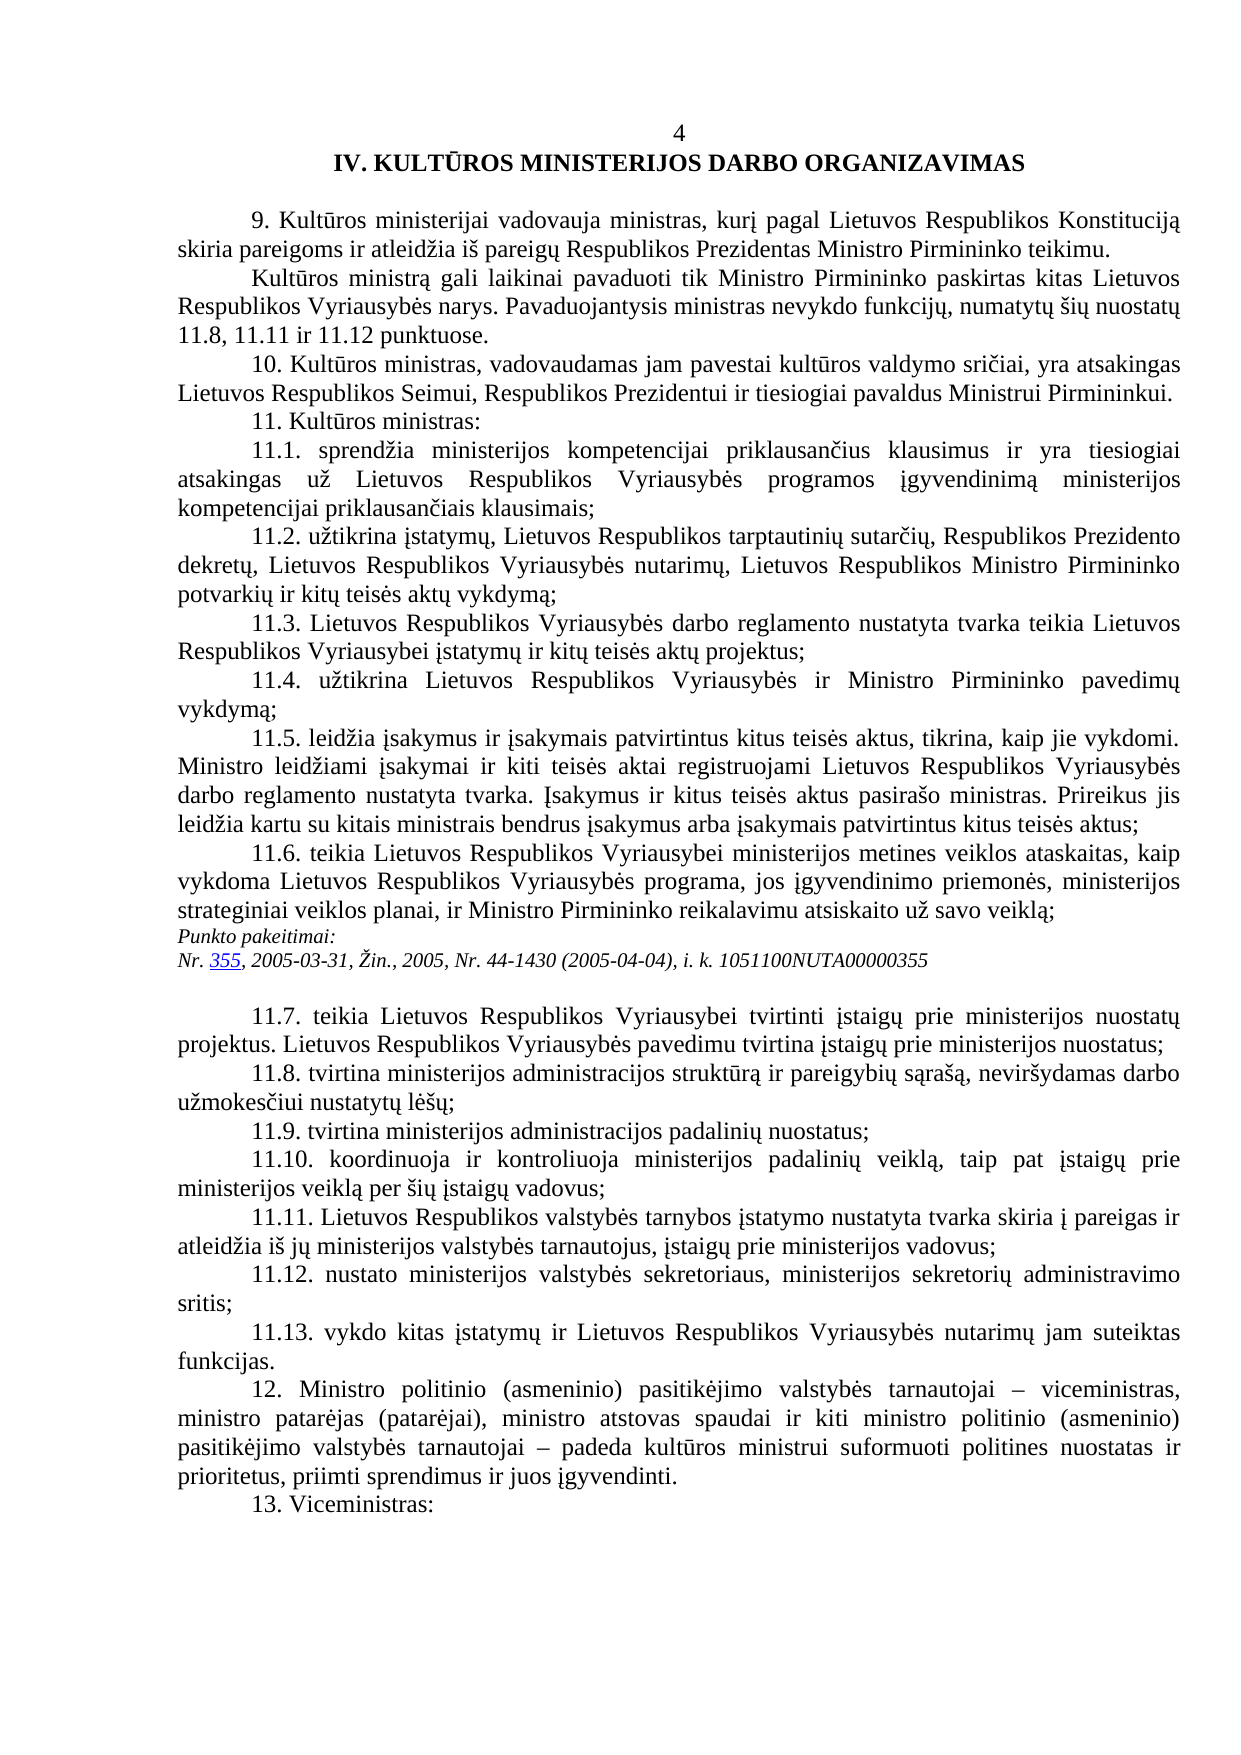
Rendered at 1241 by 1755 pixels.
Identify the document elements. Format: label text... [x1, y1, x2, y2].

text 11.12. nustato ministerijos valstybės sekretoriaus, ministerijos sekretorių administravimo sritis; [177, 1259, 1181, 1317]
text 11.5. leidžia įsakymus ir įsakymais patvirtintus kitus teisės aktus, tikrina, kaip jie vykdomi. Ministro leidžiami įsakymai ir kiti teisės aktai registruojami Lietuvos Respublikos Vyriausybės darbo reglamento nustatyta tvarka. Įsakymus ir kitus teisės aktus pasirašo ministras. Prireikus jis leidžia kartu su kitais ministrais bendrus įsakymus arba įsakymais patvirtintus kitus teisės aktus; [177, 723, 1181, 838]
text Punkto pakeitimai: [177, 924, 1181, 948]
text 11.10. koordinuoja ir kontroliuoja ministerijos padalinių veiklą, taip pat įstaigų prie ministerijos veiklą per šių įstaigų vadovus; [177, 1144, 1181, 1202]
text 11.2. užtikrina įstatymų, Lietuvos Respublikos tarptautinių sutarčių, Respublikos Prezidento dekretų, Lietuvos Respublikos Vyriausybės nutarimų, Lietuvos Respublikos Ministro Pirmininko potvarkių ir kitų teisės aktų vykdymą; [177, 521, 1181, 608]
text 11.7. teikia Lietuvos Respublikos Vyriausybei tvirtinti įstaigų prie ministerijos nuostatų projektus. Lietuvos Respublikos Vyriausybės pavedimu tvirtina įstaigų prie ministerijos nuostatus; [177, 1001, 1181, 1058]
text 10. Kultūros ministras, vadovaudamas jam pavestai kultūros valdymo sričiai, yra atsakingas Lietuvos Respublikos Seimui, Respublikos Prezidentui ir tiesiogiai pavaldus Ministrui Pirmininkui. [177, 349, 1181, 406]
text 12. Ministro politinio (asmeninio) pasitikėjimo valstybės tarnautojai – viceministras, ministro patarėjas (patarėjai), ministro atstovas spaudai ir kiti ministro politinio (asmeninio) pasitikėjimo valstybės tarnautojai – padeda kultūros ministrui suformuoti politines nuostatas ir prioritetus, priimti sprendimus ir juos įgyvendinti. [177, 1374, 1181, 1489]
text 11.13. vykdo kitas įstatymų ir Lietuvos Respublikos Vyriausybės nutarimų jam suteiktas funkcijas. [177, 1317, 1181, 1374]
text 11. Kultūros ministras: [177, 406, 1181, 435]
text 11.4. užtikrina Lietuvos Respublikos Vyriausybės ir Ministro Pirmininko pavedimų vykdymą; [177, 665, 1181, 723]
text 11.1. sprendžia ministerijos kompetencijai priklausančius klausimus ir yra tiesiogiai atsakingas už Lietuvos Respublikos Vyriausybės programos įgyvendinimą ministerijos kompetencijai priklausančiais klausimais; [177, 435, 1181, 521]
text Kultūros ministrą gali laikinai pavaduoti tik Ministro Pirmininko paskirtas kitas Lietuvos Respublikos Vyriausybės narys. Pavaduojantysis ministras nevykdo funkcijų, numatytų šių nuostatų 11.8, 11.11 ir 11.12 punktuose. [177, 263, 1181, 349]
text 11.3. Lietuvos Respublikos Vyriausybės darbo reglamento nustatyta tvarka teikia Lietuvos Respublikos Vyriausybei įstatymų ir kitų teisės aktų projektus; [177, 608, 1181, 665]
text 9. Kultūros ministerijai vadovauja ministras, kurį pagal Lietuvos Respublikos Konstituciją skiria pareigoms ir atleidžia iš pareigų Respublikos Prezidentas Ministro Pirmininko teikimu. [177, 205, 1181, 263]
text 11.9. tvirtina ministerijos administracijos padalinių nuostatus; [177, 1116, 1181, 1144]
text 11.11. Lietuvos Respublikos valstybės tarnybos įstatymo nustatyta tvarka skiria į pareigas ir atleidžia iš jų ministerijos valstybės tarnautojus, įstaigų prie ministerijos vadovus; [177, 1202, 1181, 1259]
text IV. KULTŪROS MINISTERIJOS DARBO ORGANIZAVIMAS [177, 148, 1181, 176]
text 11.6. teikia Lietuvos Respublikos Vyriausybei ministerijos metines veiklos ataskaitas, kaip vykdoma Lietuvos Respublikos Vyriausybės programa, jos įgyvendinimo priemonės, ministerijos strateginiai veiklos planai, ir Ministro Pirmininko reikalavimu atsiskaito už savo veiklą; [177, 838, 1181, 924]
text Nr. 355, 2005-03-31, Žin., 2005, Nr. 44-1430 (2005-04-04), i. k. 1051100NUTA00000355 [177, 948, 1181, 972]
text 11.8. tvirtina ministerijos administracijos struktūrą ir pareigybių sąrašą, neviršydamas darbo užmokesčiui nustatytų lėšų; [177, 1058, 1181, 1116]
text 13. Viceministras: [177, 1489, 1181, 1518]
